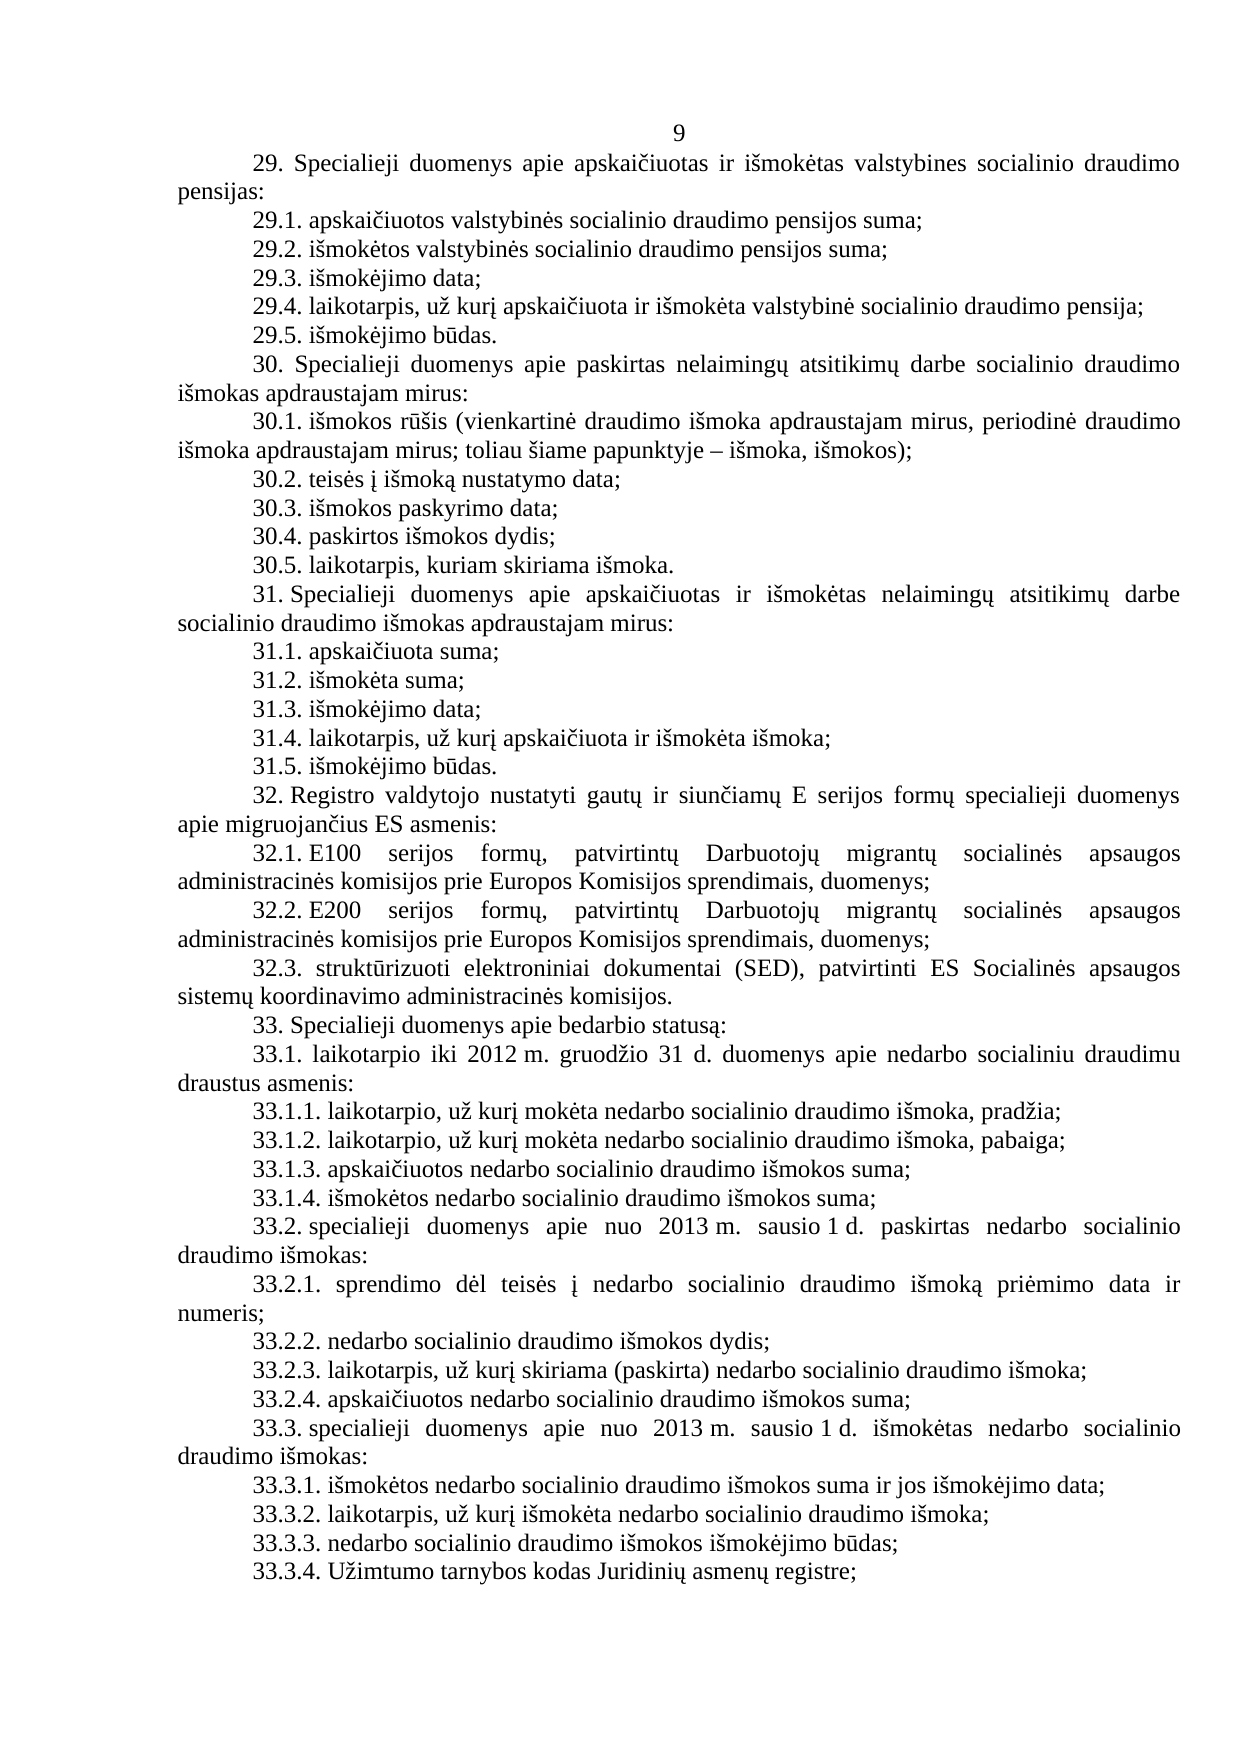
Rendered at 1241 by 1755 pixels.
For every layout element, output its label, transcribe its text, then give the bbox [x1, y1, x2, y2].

text 29.4. laikotarpis, už kurį apskaičiuota ir išmokėta valstybinė socialinio draudimo pensija; [177, 291, 1181, 320]
text 33.3.2. laikotarpis, už kurį išmokėta nedarbo socialinio draudimo išmoka; [177, 1499, 1181, 1528]
text 32.2. E200 serijos formų, patvirtintų Darbuotojų migrantų socialinės apsaugos administracinės komisijos prie Europos Komisijos sprendimais, duomenys; [177, 895, 1181, 953]
text 30.4. paskirtos išmokos dydis; [177, 521, 1181, 550]
text 29.1. apskaičiuotos valstybinės socialinio draudimo pensijos suma; [177, 205, 1181, 234]
text 33.2. specialieji duomenys apie nuo 2013 m. sausio 1 d. paskirtas nedarbo socialinio draudimo išmokas: [177, 1211, 1181, 1269]
text 33.1.1. laikotarpio, už kurį mokėta nedarbo socialinio draudimo išmoka, pradžia; [177, 1096, 1181, 1125]
text 33.1.2. laikotarpio, už kurį mokėta nedarbo socialinio draudimo išmoka, pabaiga; [177, 1125, 1181, 1154]
text 33.2.4. apskaičiuotos nedarbo socialinio draudimo išmokos suma; [177, 1384, 1181, 1413]
text 33.2.2. nedarbo socialinio draudimo išmokos dydis; [177, 1326, 1181, 1355]
text 31.4. laikotarpis, už kurį apskaičiuota ir išmokėta išmoka; [177, 723, 1181, 751]
text 33.3.4. Užimtumo tarnybos kodas Juridinių asmenų registre; [177, 1556, 1181, 1585]
text 32.1. E100 serijos formų, patvirtintų Darbuotojų migrantų socialinės apsaugos administracinės komisijos prie Europos Komisijos sprendimais, duomenys; [177, 838, 1181, 895]
text 33.1.3. apskaičiuotos nedarbo socialinio draudimo išmokos suma; [177, 1154, 1181, 1183]
text 32.3. struktūrizuoti elektroniniai dokumentai (SED), patvirtinti ES Socialinės apsaugos sistemų koordinavimo administracinės komisijos. [177, 953, 1181, 1010]
text 33.2.3. laikotarpis, už kurį skiriama (paskirta) nedarbo socialinio draudimo išmoka; [177, 1355, 1181, 1384]
text 33.2.1. sprendimo dėl teisės į nedarbo socialinio draudimo išmoką priėmimo data ir numeris; [177, 1269, 1181, 1326]
text 30.2. teisės į išmoką nustatymo data; [177, 464, 1181, 493]
text 29.3. išmokėjimo data; [177, 263, 1181, 291]
text 30. Specialieji duomenys apie paskirtas nelaimingų atsitikimų darbe socialinio draudimo išmokas apdraustajam mirus: [177, 349, 1181, 406]
text 29.2. išmokėtos valstybinės socialinio draudimo pensijos suma; [177, 234, 1181, 263]
text 31.5. išmokėjimo būdas. [177, 751, 1181, 780]
text 33.1.4. išmokėtos nedarbo socialinio draudimo išmokos suma; [177, 1183, 1181, 1211]
text 33.3. specialieji duomenys apie nuo 2013 m. sausio 1 d. išmokėtas nedarbo socialinio draudimo išmokas: [177, 1413, 1181, 1470]
text 31.3. išmokėjimo data; [177, 694, 1181, 723]
text 30.1. išmokos rūšis (vienkartinė draudimo išmoka apdraustajam mirus, periodinė draudimo išmoka apdraustajam mirus; toliau šiame papunktyje – išmoka, išmokos); [177, 406, 1181, 464]
text 30.3. išmokos paskyrimo data; [177, 493, 1181, 521]
text 31.1. apskaičiuota suma; [177, 636, 1181, 665]
text 29. Specialieji duomenys apie apskaičiuotas ir išmokėtas valstybines socialinio draudimo pensijas: [177, 148, 1181, 205]
text 33.1. laikotarpio iki 2012 m. gruodžio 31 d. duomenys apie nedarbo socialiniu draudimu draustus asmenis: [177, 1039, 1181, 1096]
text 30.5. laikotarpis, kuriam skiriama išmoka. [177, 550, 1181, 579]
text 33.3.1. išmokėtos nedarbo socialinio draudimo išmokos suma ir jos išmokėjimo data; [177, 1470, 1181, 1499]
text 29.5. išmokėjimo būdas. [177, 320, 1181, 349]
text 31.2. išmokėta suma; [177, 665, 1181, 694]
text 32. Registro valdytojo nustatyti gautų ir siunčiamų E serijos formų specialieji duomenys apie migruojančius ES asmenis: [177, 780, 1181, 838]
text 33.3.3. nedarbo socialinio draudimo išmokos išmokėjimo būdas; [177, 1528, 1181, 1556]
text 31. Specialieji duomenys apie apskaičiuotas ir išmokėtas nelaimingų atsitikimų darbe socialinio draudimo išmokas apdraustajam mirus: [177, 579, 1181, 636]
text 33. Specialieji duomenys apie bedarbio statusą: [177, 1010, 1181, 1039]
